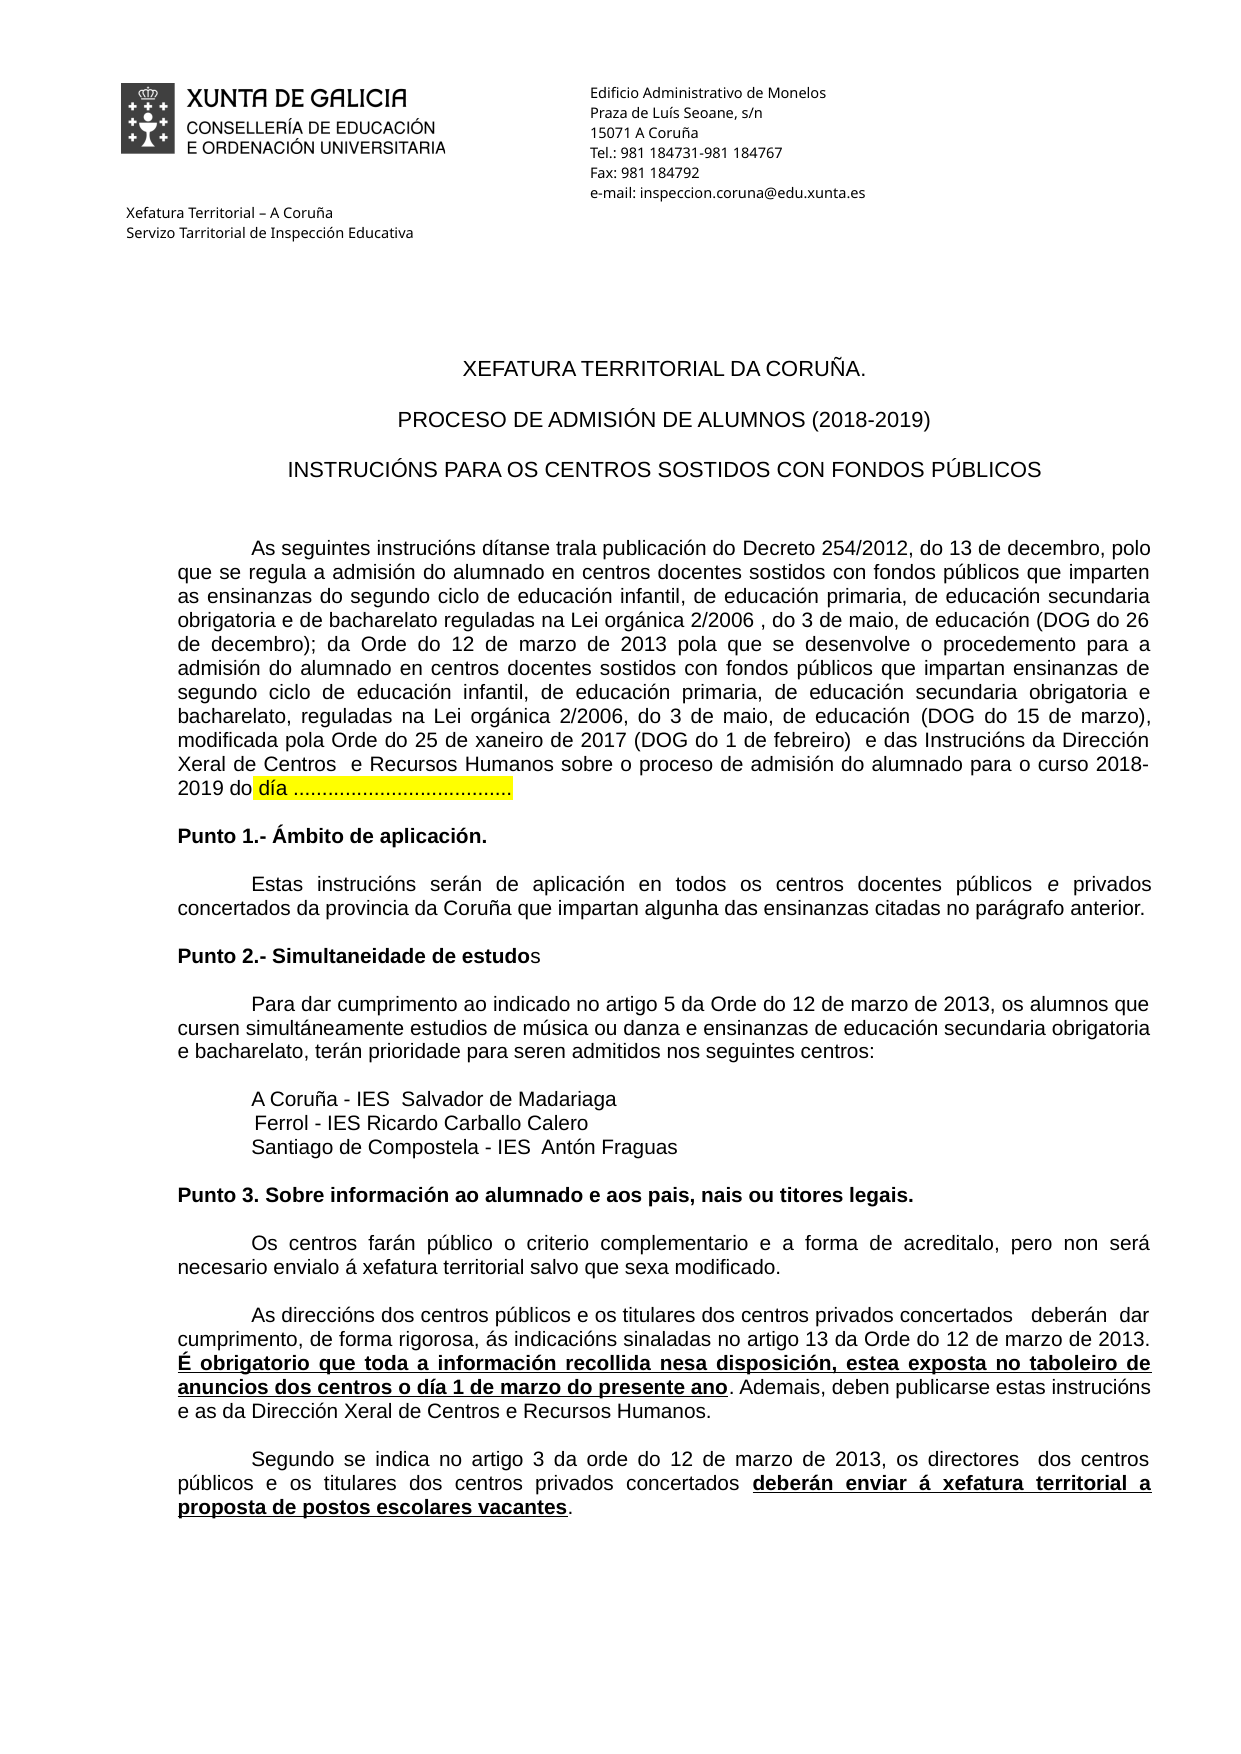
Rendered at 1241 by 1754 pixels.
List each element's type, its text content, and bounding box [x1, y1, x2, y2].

text Os centros farán público o criterio complementario e a forma de acreditalo, pero non será necesario envialo á xefatura territorial salvo que sexa modificado. [177, 1231, 1152, 1279]
text A Coruña - IES Salvador de Madariaga [177, 1087, 1152, 1111]
text Santiago de Compostela - IES Antón Fraguas [177, 1135, 1152, 1159]
text As seguintes instrucións dítanse trala publicación do Decreto 254/2012, do 13 de decembro, polo que se regula a admisión do alumnado en centros docentes sostidos con fondos públicos que imparten as ensinanzas do segundo ciclo de educación infantil, de educación primaria, de educación secundaria obrigatoria e de bacharelato reguladas na Lei orgánica 2/2006 , do 3 de maio, de educación (DOG do 26 de decembro); da Orde do 12 de marzo de 2013 pola que se desenvolve o procedemento para a admisión do alumnado en centros docentes sostidos con fondos públicos que impartan ensinanzas de segundo ciclo de educación infantil, de educación primaria, de educación secundaria obrigatoria e bacharelato, reguladas na Lei orgánica 2/2006, do 3 de maio, de educación (DOG do 15 de marzo), modificada pola Orde do 25 de xaneiro de 2017 (DOG do 1 de febreiro) e das Instrucións da Dirección Xeral de Centros e Recursos Humanos sobre o proceso de admisión do alumnado para o curso 2018-2019 do día ...................................... [177, 536, 1152, 800]
text XEFATURA TERRITORIAL DA CORUÑA. [177, 356, 1152, 381]
text anuncios dos centros o día 1 de marzo do presente ano. Ademais, deben publicarse estas instrucións e as da Dirección Xeral de Centros e Recursos Humanos. [177, 1373, 1152, 1423]
text Punto 2.- Simultaneidade de estudos [177, 943, 1152, 967]
text Punto 1.- Ámbito de aplicación. [177, 824, 1152, 848]
text Segundo se indica no artigo 3 da orde do 12 de marzo de 2013, os directores dos centros públicos e os titulares dos centros privados concertados deberán enviar á xefatura territorial a proposta de postos escolares vacantes. [177, 1447, 1152, 1518]
text PROCESO DE ADMISIÓN DE ALUMNOS (2018-2019) [177, 407, 1152, 432]
text Estas instrucións serán de aplicación en todos os centros docentes públicos e privados concertados da provincia da Coruña que impartan algunha das ensinanzas citadas no parágrafo anterior. [177, 872, 1152, 919]
text As direccións dos centros públicos e os titulares dos centros privados concertados deberán dar cumprimento, de forma rigorosa, ás indicacións sinaladas no artigo 13 da Orde do 12 de marzo de 2013. É obrigatorio que toda a información recollida nesa disposición, estea exposta no taboleiro de [177, 1303, 1152, 1372]
text Punto 3. Sobre información ao alumnado e aos pais, nais ou titores legais. [177, 1183, 1152, 1207]
picture [121, 83, 446, 154]
text INSTRUCIÓNS PARA OS CENTROS SOSTIDOS CON FONDOS PÚBLICOS [177, 457, 1152, 482]
text Para dar cumprimento ao indicado no artigo 5 da Orde do 12 de marzo de 2013, os alumnos que cursen simultáneamente estudios de música ou danza e ensinanzas de educación secundaria obrigatoria e bacharelato, terán prioridade para seren admitidos nos seguintes centros: [177, 991, 1152, 1063]
text Ferrol - IES Ricardo Carballo Calero [254, 1111, 1152, 1135]
